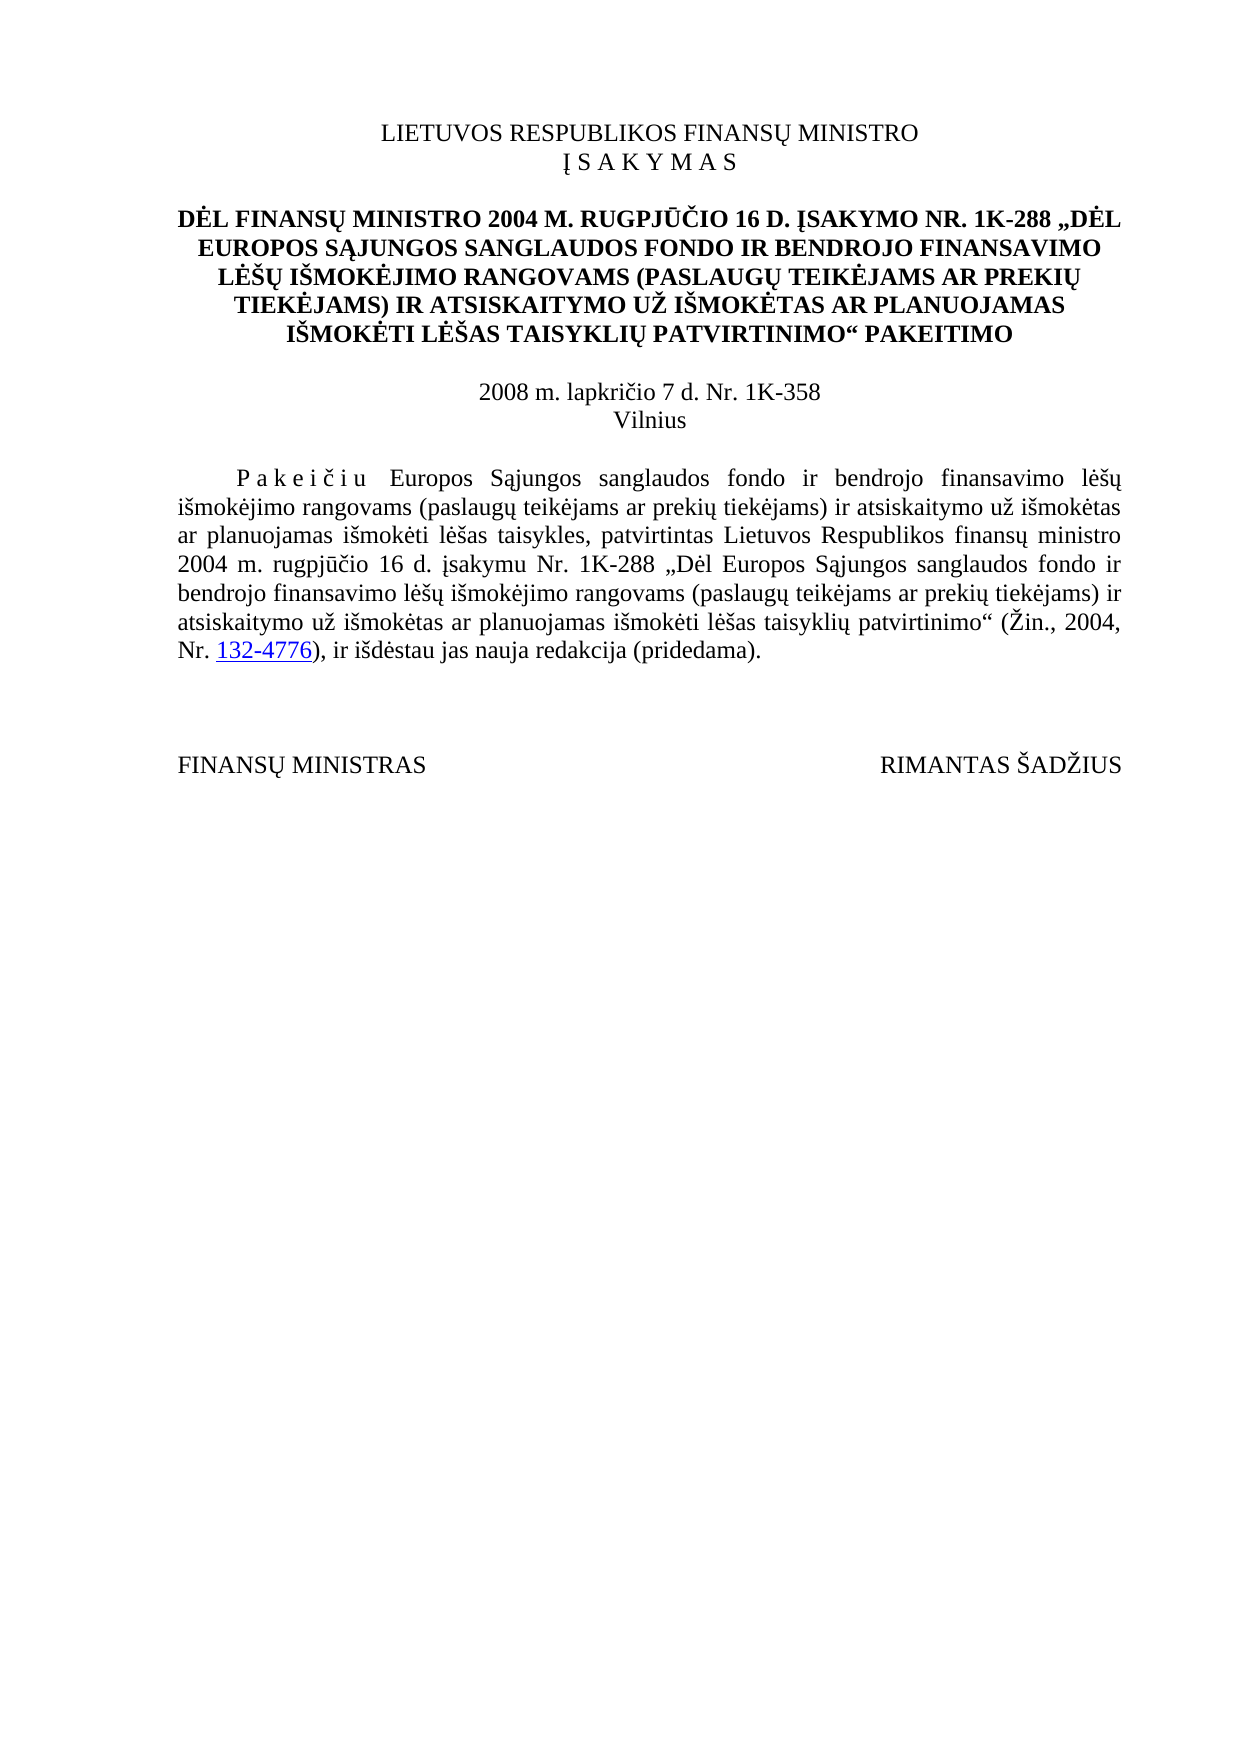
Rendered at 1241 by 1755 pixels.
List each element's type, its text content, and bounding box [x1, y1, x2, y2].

text LIETUVOS RESPUBLIKOS FINANSŲ MINISTRO [177, 118, 1122, 147]
text 2008 m. lapkričio 7 d. Nr. 1K-358 [177, 377, 1122, 406]
text DĖL FINANSŲ MINISTRO 2004 M. RUGPJŪČIO 16 D. ĮSAKYMO NR. 1K-288 „DĖL EUROPOS SĄJUNGOS SANGLAUDOS FONDO IR BENDROJO FINANSAVIMO LĖŠŲ IŠMOKĖJIMO RANGOVAMS (PASLAUGŲ TEIKĖJAMS AR PREKIŲ TIEKĖJAMS) IR ATSISKAITYMO UŽ IŠMOKĖTAS AR PLANUOJAMAS IŠMOKĖTI LĖŠAS TAISYKLIŲ PATVIRTINIMO“ PAKEITIMO [177, 204, 1122, 348]
text ĮSAKYMAS [177, 147, 1122, 176]
text Pakeičiu Europos Sąjungos sanglaudos fondo ir bendrojo finansavimo lėšų išmokėjimo rangovams (paslaugų teikėjams ar prekių tiekėjams) ir atsiskaitymo už išmokėtas ar planuojamas išmokėti lėšas taisykles, patvirtintas Lietuvos Respublikos finansų ministro 2004 m. rugpjūčio 16 d. įsakymu Nr. 1K-288 „Dėl Europos Sąjungos sanglaudos fondo ir bendrojo finansavimo lėšų išmokėjimo rangovams (paslaugų teikėjams ar prekių tiekėjams) ir atsiskaitymo už išmokėtas ar planuojamas išmokėti lėšas taisyklių patvirtinimo“ (Žin., 2004, Nr. 132-4776), ir išdėstau jas nauja redakcija (pridedama). [177, 463, 1122, 664]
text Vilnius [177, 406, 1122, 434]
text FINANSŲ MINISTRAS RIMANTAS ŠADŽIUS [177, 751, 1122, 779]
